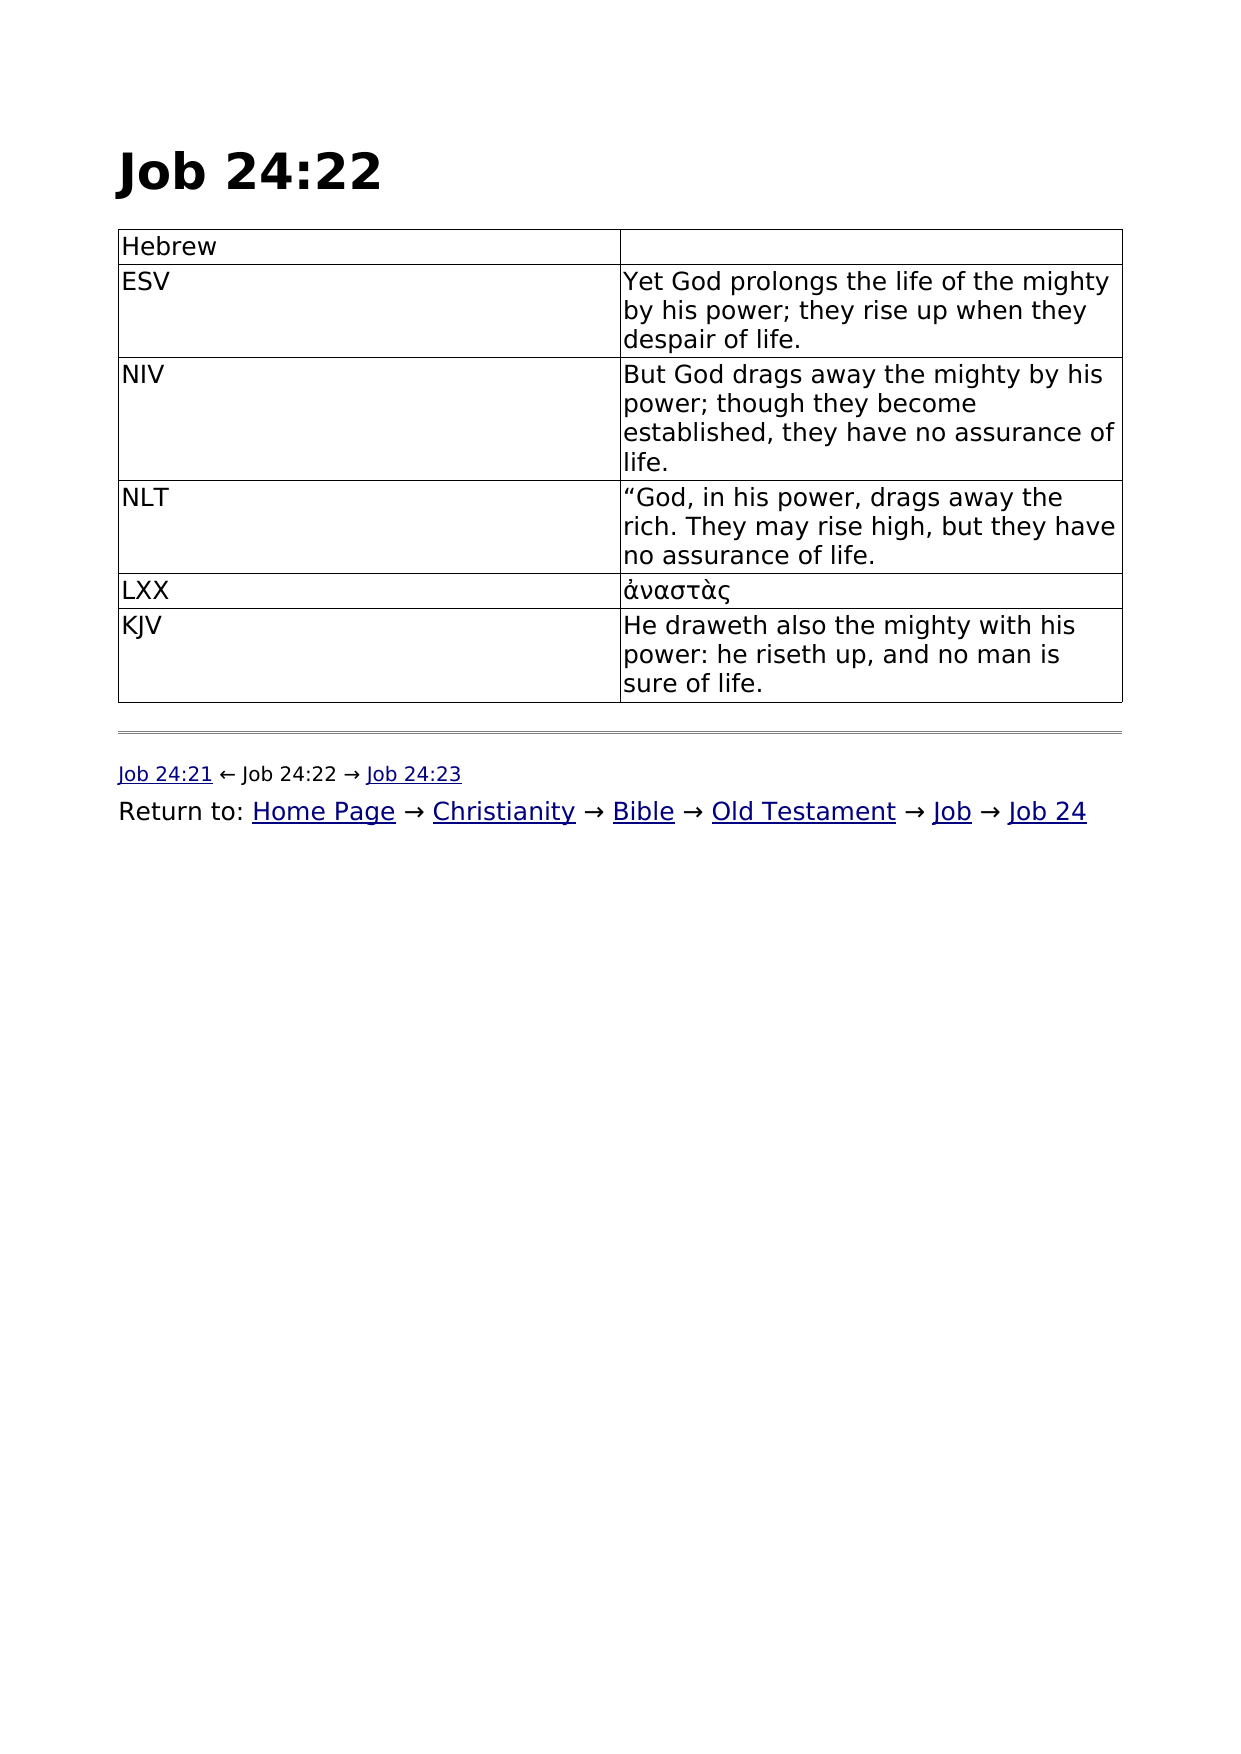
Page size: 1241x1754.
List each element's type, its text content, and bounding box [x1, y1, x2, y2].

table_cell NLT [119, 481, 620, 573]
text Return to: Home Page → Christianity → Bible → Old Testament → Job → Job 24 [118, 797, 1122, 826]
table_cell KJV [119, 609, 620, 702]
text Job 24:21 ← Job 24:22 → Job 24:23 [118, 763, 1122, 797]
table_cell “God, in his power, drags away the rich. They may rise high, but they have no assurance of life. [621, 481, 1122, 573]
table_cell NIV [119, 358, 620, 480]
table_header Hebrew [119, 230, 620, 264]
table_cell Yet God prolongs the life of the mighty by his power; they rise up when they despair of life. [621, 265, 1122, 357]
table_cell ἀναστὰς [621, 574, 1122, 608]
table_cell LXX [119, 574, 620, 608]
table_cell ESV [119, 265, 620, 357]
table_header [621, 230, 1122, 264]
table_cell But God drags away the mighty by his power; though they become established, they have no assurance of life. [621, 358, 1122, 480]
table_cell He draweth also the mighty with his power: he riseth up, and no man is sure of life. [621, 609, 1122, 702]
subtitle Job 24:22 [118, 143, 1122, 201]
